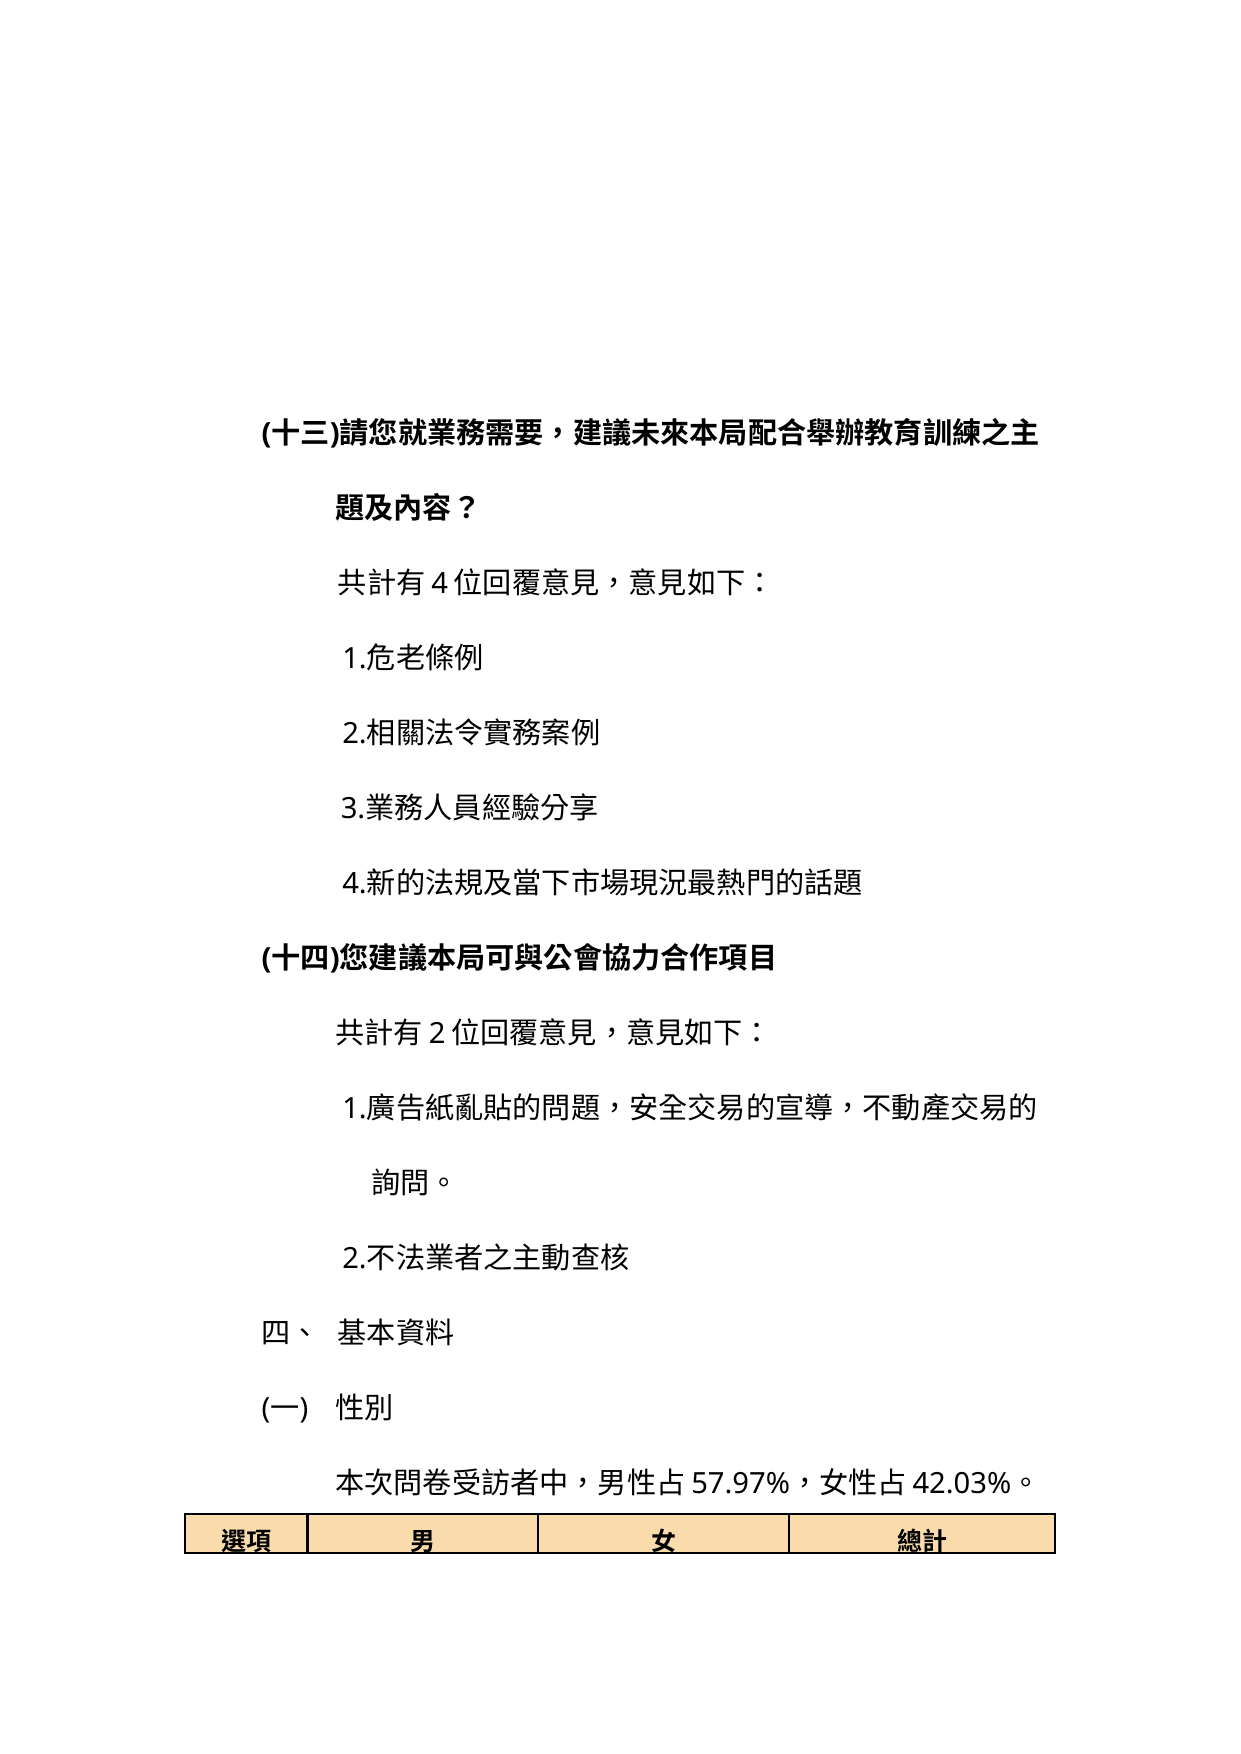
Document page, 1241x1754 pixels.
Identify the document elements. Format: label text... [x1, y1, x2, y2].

list 共計有2位回覆意見，意見如下： [335, 987, 1053, 1062]
table_header 選項 [186, 1515, 306, 1552]
list 新的法規及當下市場現況最熱門的話題 [342, 837, 1053, 912]
list 性別 [261, 1362, 1053, 1437]
list 請您就業務需要，建議未來本局配合舉辦教育訓練之主題及內容？ [261, 387, 1053, 537]
list 基本資料 [261, 1287, 1053, 1362]
table_header 總計 [790, 1515, 1054, 1552]
table_header 女 [539, 1515, 788, 1552]
list 廣告紙亂貼的問題，安全交易的宣導，不動產交易的詢問。 [342, 1062, 1053, 1212]
list 相關法令實務案例 [320, 687, 1053, 762]
list 您建議本局可與公會協力合作項目 [261, 912, 1053, 987]
list 危老條例 [342, 612, 1053, 687]
list 本次問卷受訪者中，男性占57.97%，女性占42.03%。 [335, 1437, 1053, 1512]
text 共計有4位回覆意見，意見如下： [338, 537, 1053, 612]
list 不法業者之主動查核 [342, 1212, 1053, 1287]
list 業務人員經驗分享 [335, 762, 1053, 837]
table_header 男 [309, 1515, 537, 1552]
